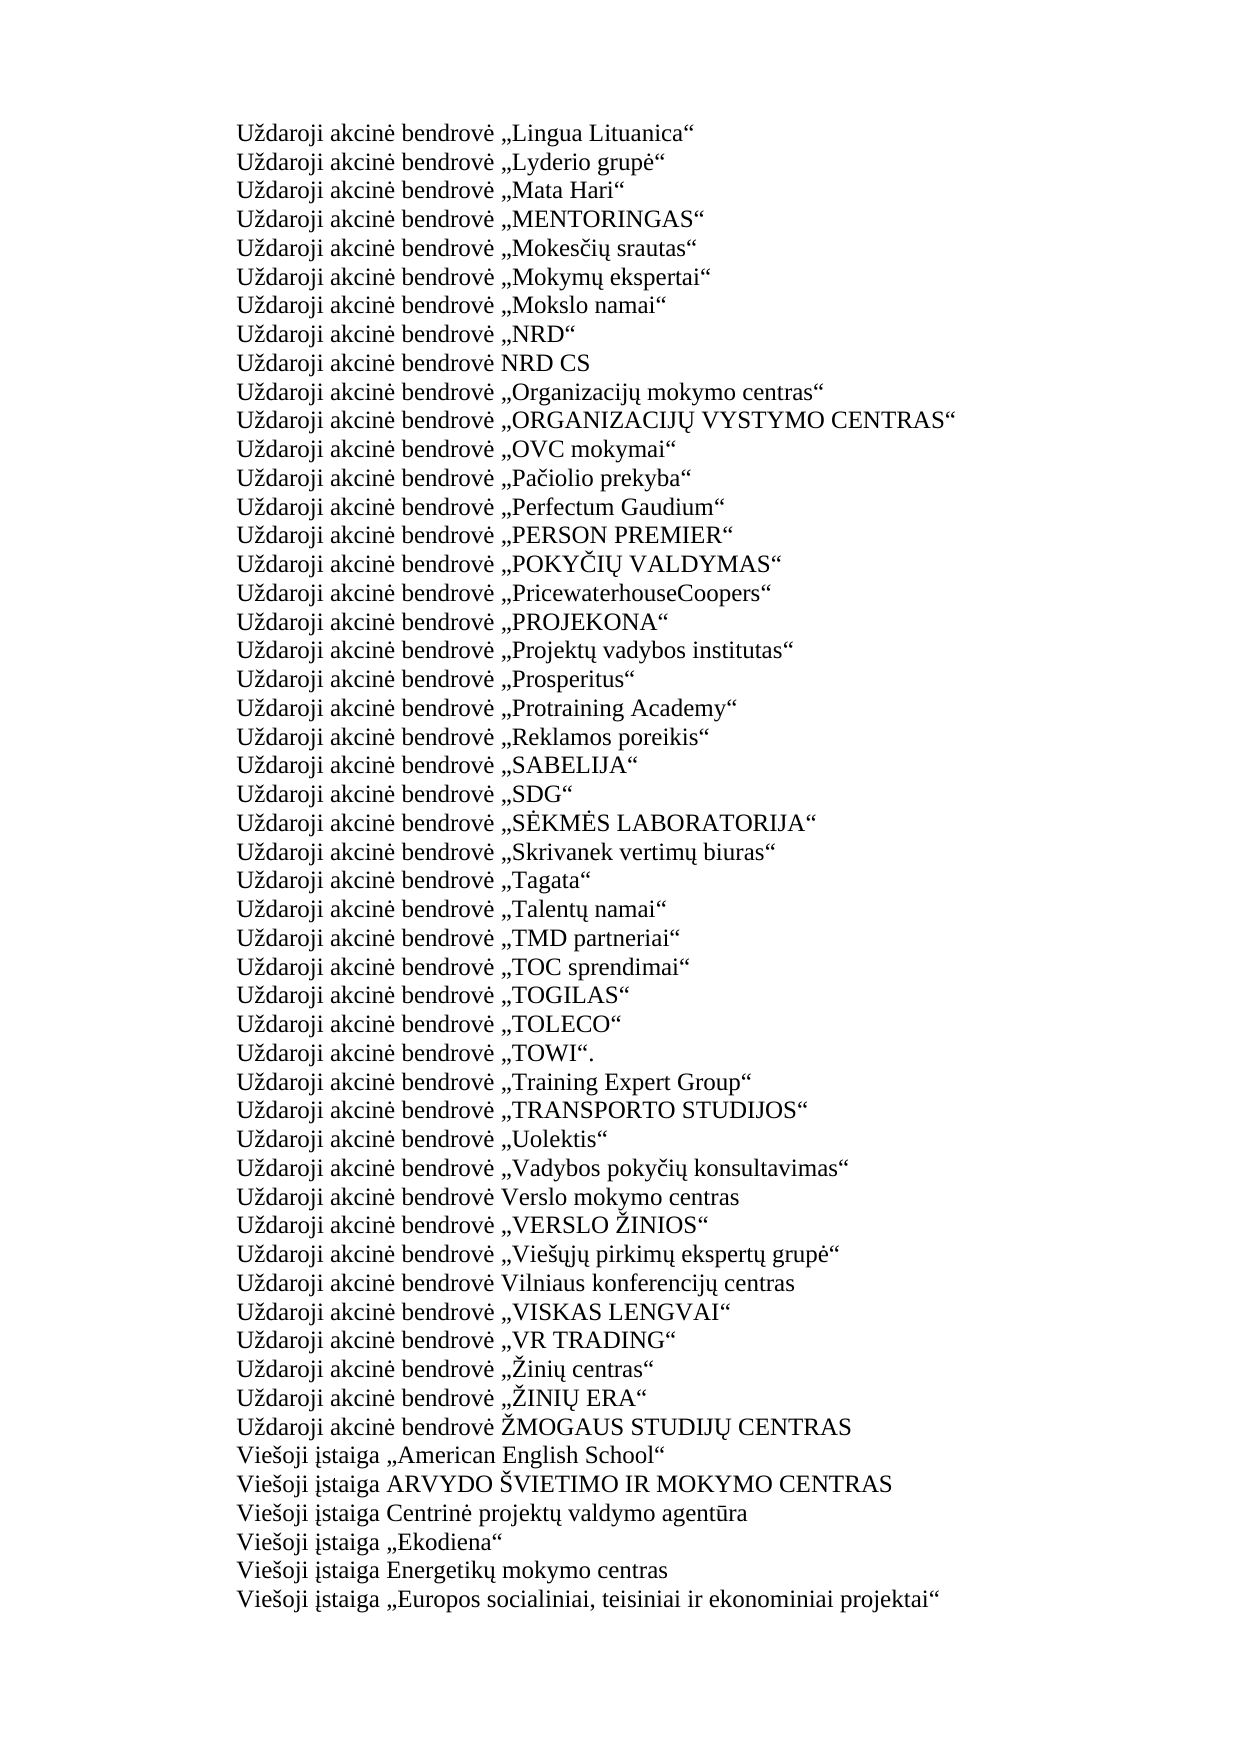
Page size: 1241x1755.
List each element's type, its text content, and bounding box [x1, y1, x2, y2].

text Uždaroji akcinė bendrovė „Mokesčių srautas“ [177, 233, 1122, 262]
text Uždaroji akcinė bendrovė „Protraining Academy“ [177, 693, 1122, 722]
text Uždaroji akcinė bendrovė „Pačiolio prekyba“ [177, 463, 1122, 492]
text Uždaroji akcinė bendrovė „Vadybos pokyčių konsultavimas“ [177, 1153, 1122, 1182]
text Uždaroji akcinė bendrovė „Mokymų ekspertai“ [177, 262, 1122, 291]
text Uždaroji akcinė bendrovė „Perfectum Gaudium“ [177, 492, 1122, 521]
text Viešoji įstaiga Centrinė projektų valdymo agentūra [177, 1498, 1122, 1527]
text Uždaroji akcinė bendrovė ŽMOGAUS STUDIJŲ CENTRAS [177, 1412, 1122, 1441]
text Uždaroji akcinė bendrovė „VR TRADING“ [177, 1326, 1122, 1354]
text Uždaroji akcinė bendrovė „PROJEKONA“ [177, 607, 1122, 636]
text Uždaroji akcinė bendrovė „PERSON PREMIER“ [177, 521, 1122, 549]
text Uždaroji akcinė bendrovė „Uolektis“ [177, 1124, 1122, 1153]
text Uždaroji akcinė bendrovė „Mata Hari“ [177, 176, 1122, 204]
text Uždaroji akcinė bendrovė „Lyderio grupė“ [177, 147, 1122, 176]
text Uždaroji akcinė bendrovė „Projektų vadybos institutas“ [177, 636, 1122, 664]
text Uždaroji akcinė bendrovė „PricewaterhouseCoopers“ [177, 578, 1122, 607]
text Viešoji įstaiga „American English School“ [177, 1441, 1122, 1469]
text Uždaroji akcinė bendrovė „MENTORINGAS“ [177, 204, 1122, 233]
text Uždaroji akcinė bendrovė „Mokslo namai“ [177, 291, 1122, 319]
text Uždaroji akcinė bendrovė „TRANSPORTO STUDIJOS“ [177, 1096, 1122, 1124]
text Uždaroji akcinė bendrovė „SABELIJA“ [177, 751, 1122, 779]
text Uždaroji akcinė bendrovė „Talentų namai“ [177, 894, 1122, 923]
text Uždaroji akcinė bendrovė „POKYČIŲ VALDYMAS“ [177, 549, 1122, 578]
text Uždaroji akcinė bendrovė „Viešųjų pirkimų ekspertų grupė“ [177, 1239, 1122, 1268]
text Uždaroji akcinė bendrovė „Organizacijų mokymo centras“ [177, 377, 1122, 406]
text Uždaroji akcinė bendrovė „TOGILAS“ [177, 981, 1122, 1009]
text Uždaroji akcinė bendrovė Vilniaus konferencijų centras [177, 1268, 1122, 1297]
text Viešoji įstaiga Energetikų mokymo centras [177, 1556, 1122, 1584]
text Uždaroji akcinė bendrovė „Training Expert Group“ [177, 1067, 1122, 1096]
text Uždaroji akcinė bendrovė „VERSLO ŽINIOS“ [177, 1211, 1122, 1239]
text Viešoji įstaiga „Ekodiena“ [177, 1527, 1122, 1556]
text Uždaroji akcinė bendrovė „Tagata“ [177, 866, 1122, 894]
text Uždaroji akcinė bendrovė „VISKAS LENGVAI“ [177, 1297, 1122, 1326]
text Uždaroji akcinė bendrovė „Reklamos poreikis“ [177, 722, 1122, 751]
text Uždaroji akcinė bendrovė „SDG“ [177, 779, 1122, 808]
text Uždaroji akcinė bendrovė „ORGANIZACIJŲ VYSTYMO CENTRAS“ [177, 406, 1122, 434]
text Uždaroji akcinė bendrovė NRD CS [177, 348, 1122, 377]
text Uždaroji akcinė bendrovė „TOC sprendimai“ [177, 952, 1122, 981]
text Uždaroji akcinė bendrovė „TMD partneriai“ [177, 923, 1122, 952]
text Uždaroji akcinė bendrovė „TOWI“. [177, 1038, 1122, 1067]
text Viešoji įstaiga „Europos socialiniai, teisiniai ir ekonominiai projektai“ [177, 1584, 1122, 1613]
text Uždaroji akcinė bendrovė „OVC mokymai“ [177, 434, 1122, 463]
text Uždaroji akcinė bendrovė Verslo mokymo centras [177, 1182, 1122, 1211]
text Uždaroji akcinė bendrovė „Lingua Lituanica“ [177, 118, 1122, 147]
text Uždaroji akcinė bendrovė „NRD“ [177, 319, 1122, 348]
text Uždaroji akcinė bendrovė „SĖKMĖS LABORATORIJA“ [177, 808, 1122, 837]
text Viešoji įstaiga ARVYDO ŠVIETIMO IR MOKYMO CENTRAS [177, 1469, 1122, 1498]
text Uždaroji akcinė bendrovė „ŽINIŲ ERA“ [177, 1383, 1122, 1412]
text Uždaroji akcinė bendrovė „Skrivanek vertimų biuras“ [177, 837, 1122, 866]
text Uždaroji akcinė bendrovė „TOLECO“ [177, 1009, 1122, 1038]
text Uždaroji akcinė bendrovė „Prosperitus“ [177, 664, 1122, 693]
text Uždaroji akcinė bendrovė „Žinių centras“ [177, 1354, 1122, 1383]
